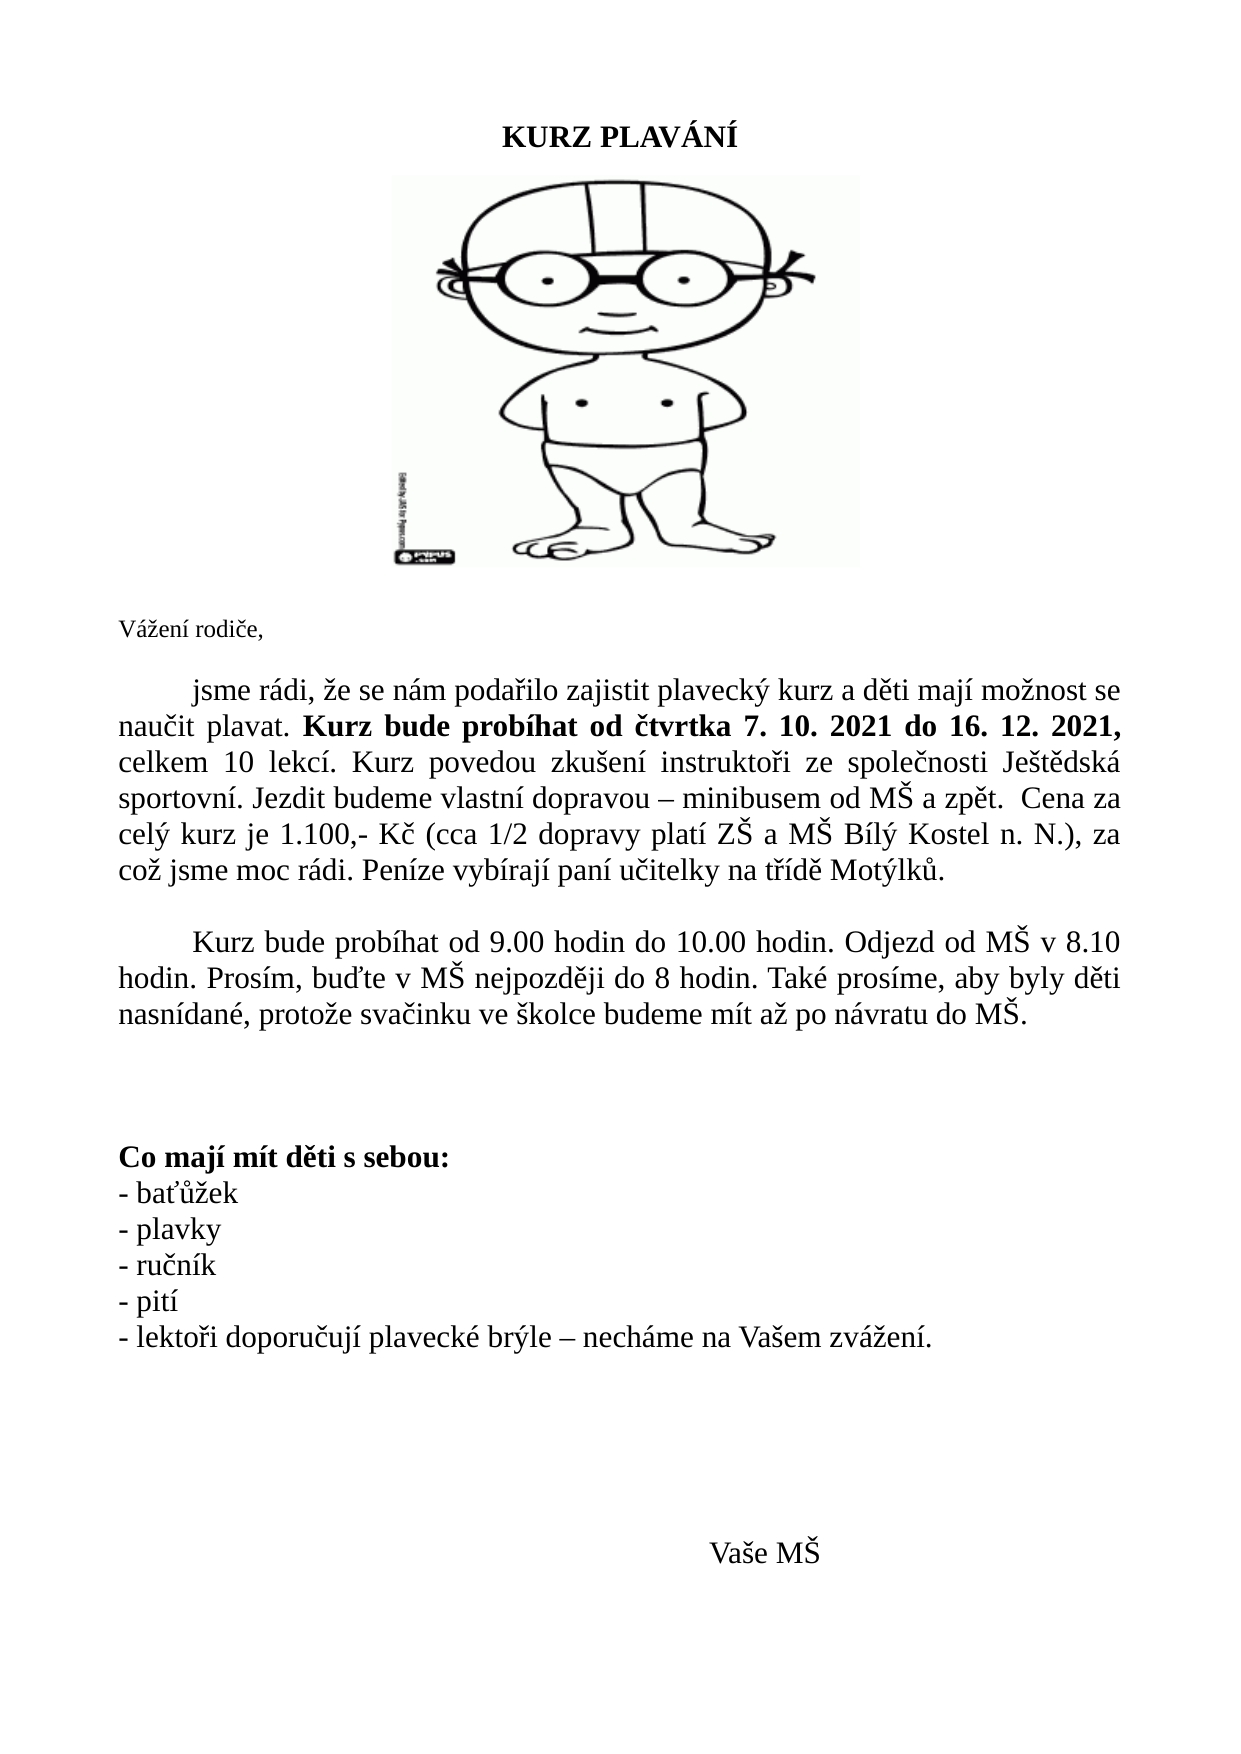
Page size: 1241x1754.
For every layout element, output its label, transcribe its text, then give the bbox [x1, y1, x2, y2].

text - pití [118, 1282, 1122, 1318]
text jsme rádi, že se nám podařilo zajistit plavecký kurz a děti mají možnost se naučit plavat. Kurz bude probíhat od čtvrtka 7. 10. 2021 do 16. 12. 2021, celkem 10 lekcí. Kurz povedou zkušení instruktoři ze společnosti Ještědská sportovní. Jezdit budeme vlastní dopravou – minibusem od MŠ a zpět. Cena za celý kurz je 1.100,- Kč (cca 1/2 dopravy platí ZŠ a MŠ Bílý Kostel n. N.), za což jsme moc rádi. Peníze vybírají paní učitelky na třídě Motýlků. [118, 672, 1122, 887]
text - ručník [118, 1247, 1122, 1282]
text Vážení rodiče, [118, 614, 1122, 643]
picture [391, 175, 861, 567]
text - plavky [118, 1211, 1122, 1247]
text Co mají mít děti s sebou: [118, 1139, 1122, 1175]
text - baťůžek [118, 1175, 1122, 1211]
text - lektoři doporučují plavecké brýle – necháme na Vašem zvážení. [118, 1318, 1122, 1354]
text Kurz bude probíhat od 9.00 hodin do 10.00 hodin. Odjezd od MŠ v 8.10 hodin. Prosím, buďte v MŠ nejpozději do 8 hodin. Také prosíme, aby byly děti nasnídané, protože svačinku ve školce budeme mít až po návratu do MŠ. [118, 923, 1122, 1031]
text Vaše MŠ [118, 1534, 1122, 1570]
text KURZ PLAVÁNÍ [118, 118, 1122, 154]
